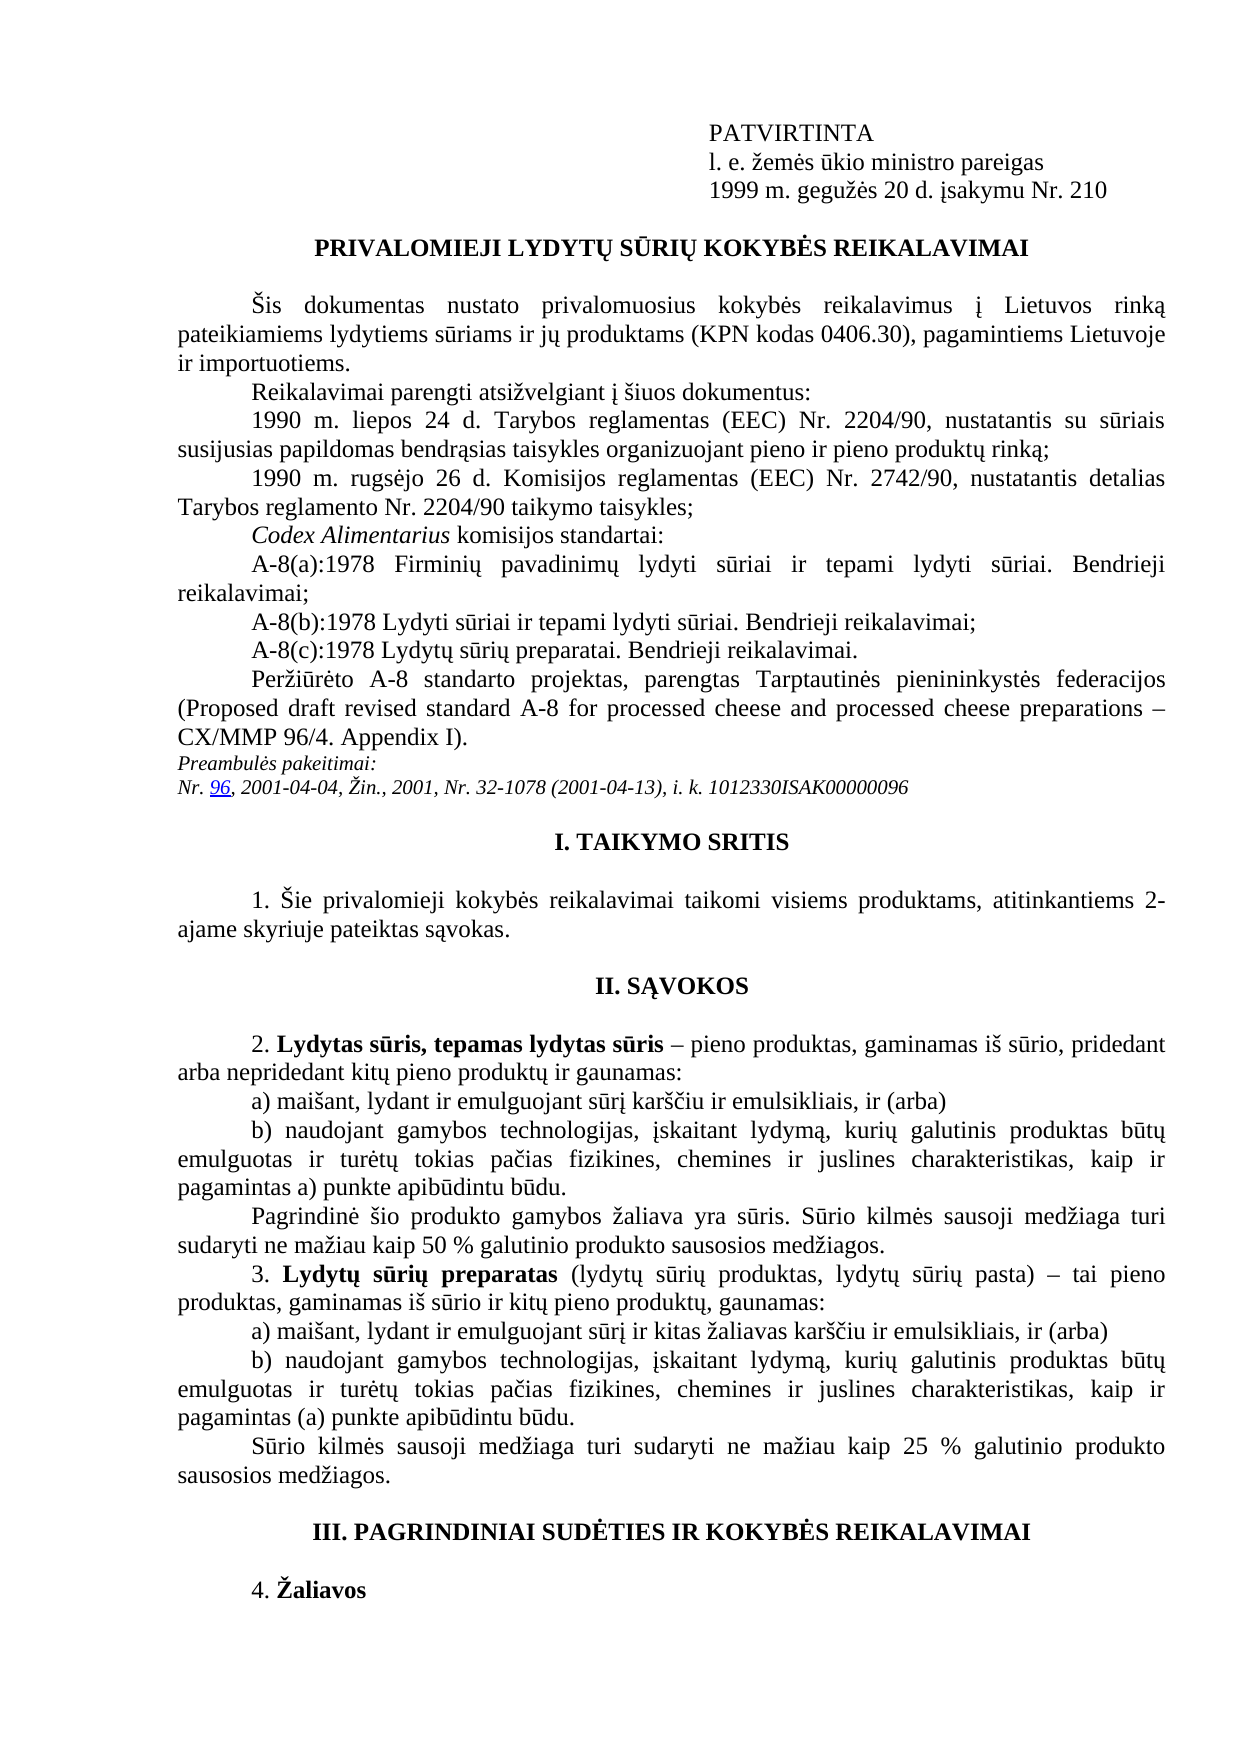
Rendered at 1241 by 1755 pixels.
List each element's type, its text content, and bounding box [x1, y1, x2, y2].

text 1990 m. liepos 24 d. Tarybos reglamentas (EEC) Nr. 2204/90, nustatantis su sūriais susijusias papildomas bendrąsias taisykles organizuojant pieno ir pieno produktų rinką; [177, 406, 1166, 463]
text a) maišant, lydant ir emulguojant sūrį ir kitas žaliavas karščiu ir emulsikliais, ir (arba) [177, 1316, 1166, 1345]
text a) maišant, lydant ir emulguojant sūrį karščiu ir emulsikliais, ir (arba) [177, 1086, 1166, 1115]
text 2. Lydytas sūris, tepamas lydytas sūris – pieno produktas, gaminamas iš sūrio, pridedant arba nepridedant kitų pieno produktų ir gaunamas: [177, 1029, 1166, 1086]
text 1. Šie privalomieji kokybės reikalavimai taikomi visiems produktams, atitinkantiems 2-ajame skyriuje pateiktas sąvokas. [177, 885, 1166, 942]
text b) naudojant gamybos technologijas, įskaitant lydymą, kurių galutinis produktas būtų emulguotas ir turėtų tokias pačias fizikines, chemines ir juslines charakteristikas, kaip ir pagamintas (a) punkte apibūdintu būdu. [177, 1345, 1166, 1431]
text Peržiūrėto A-8 standarto projektas, parengtas Tarptautinės pienininkystės federacijos (Proposed draft revised standard A-8 for processed cheese and processed cheese preparations – CX/MMP 96/4. Appendix I). [177, 664, 1166, 751]
text Šis dokumentas nustato privalomuosius kokybės reikalavimus į Lietuvos rinką pateikiamiems lydytiems sūriams ir jų produktams (KPN kodas 0406.30), pagamintiems Lietuvoje ir importuotiems. [177, 291, 1166, 377]
text Codex Alimentarius komisijos standartai: [177, 521, 1166, 549]
text I. TAIKYMO SRITIS [177, 827, 1166, 856]
text l. e. žemės ūkio ministro pareigas [177, 147, 1166, 176]
text 1990 m. rugsėjo 26 d. Komisijos reglamentas (EEC) Nr. 2742/90, nustatantis detalias Tarybos reglamento Nr. 2204/90 taikymo taisykles; [177, 463, 1166, 521]
text 1999 m. gegužės 20 d. įsakymu Nr. 210 [177, 176, 1166, 204]
text Reikalavimai parengti atsižvelgiant į šiuos dokumentus: [177, 377, 1166, 406]
text PRIVALOMIEJI LYDYTŲ SŪRIŲ KOKYBĖS REIKALAVIMAI [177, 233, 1166, 262]
text 3. Lydytų sūrių preparatas (lydytų sūrių produktas, lydytų sūrių pasta) – tai pieno produktas, gaminamas iš sūrio ir kitų pieno produktų, gaunamas: [177, 1259, 1166, 1316]
text Pagrindinė šio produkto gamybos žaliava yra sūris. Sūrio kilmės sausoji medžiaga turi sudaryti ne mažiau kaip 50 % galutinio produkto sausosios medžiagos. [177, 1201, 1166, 1259]
text II. SĄVOKOS [177, 971, 1166, 1000]
text b) naudojant gamybos technologijas, įskaitant lydymą, kurių galutinis produktas būtų emulguotas ir turėtų tokias pačias fizikines, chemines ir juslines charakteristikas, kaip ir pagamintas a) punkte apibūdintu būdu. [177, 1115, 1166, 1201]
text Preambulės pakeitimai: [177, 751, 1166, 775]
text A-8(a):1978 Firminių pavadinimų lydyti sūriai ir tepami lydyti sūriai. Bendrieji reikalavimai; [177, 549, 1166, 607]
text 4. Žaliavos [177, 1575, 1166, 1604]
text A-8(c):1978 Lydytų sūrių preparatai. Bendrieji reikalavimai. [177, 636, 1166, 664]
text Nr. 96, 2001-04-04, Žin., 2001, Nr. 32-1078 (2001-04-13), i. k. 1012330ISAK00000096 [177, 775, 1166, 799]
text PATVIRTINTA [709, 118, 1166, 147]
text III. PAGRINDINIAI SUDĖTIES IR KOKYBĖS REIKALAVIMAI [177, 1517, 1166, 1546]
text Sūrio kilmės sausoji medžiaga turi sudaryti ne mažiau kaip 25 % galutinio produkto sausosios medžiagos. [177, 1431, 1166, 1489]
text A-8(b):1978 Lydyti sūriai ir tepami lydyti sūriai. Bendrieji reikalavimai; [177, 607, 1166, 636]
